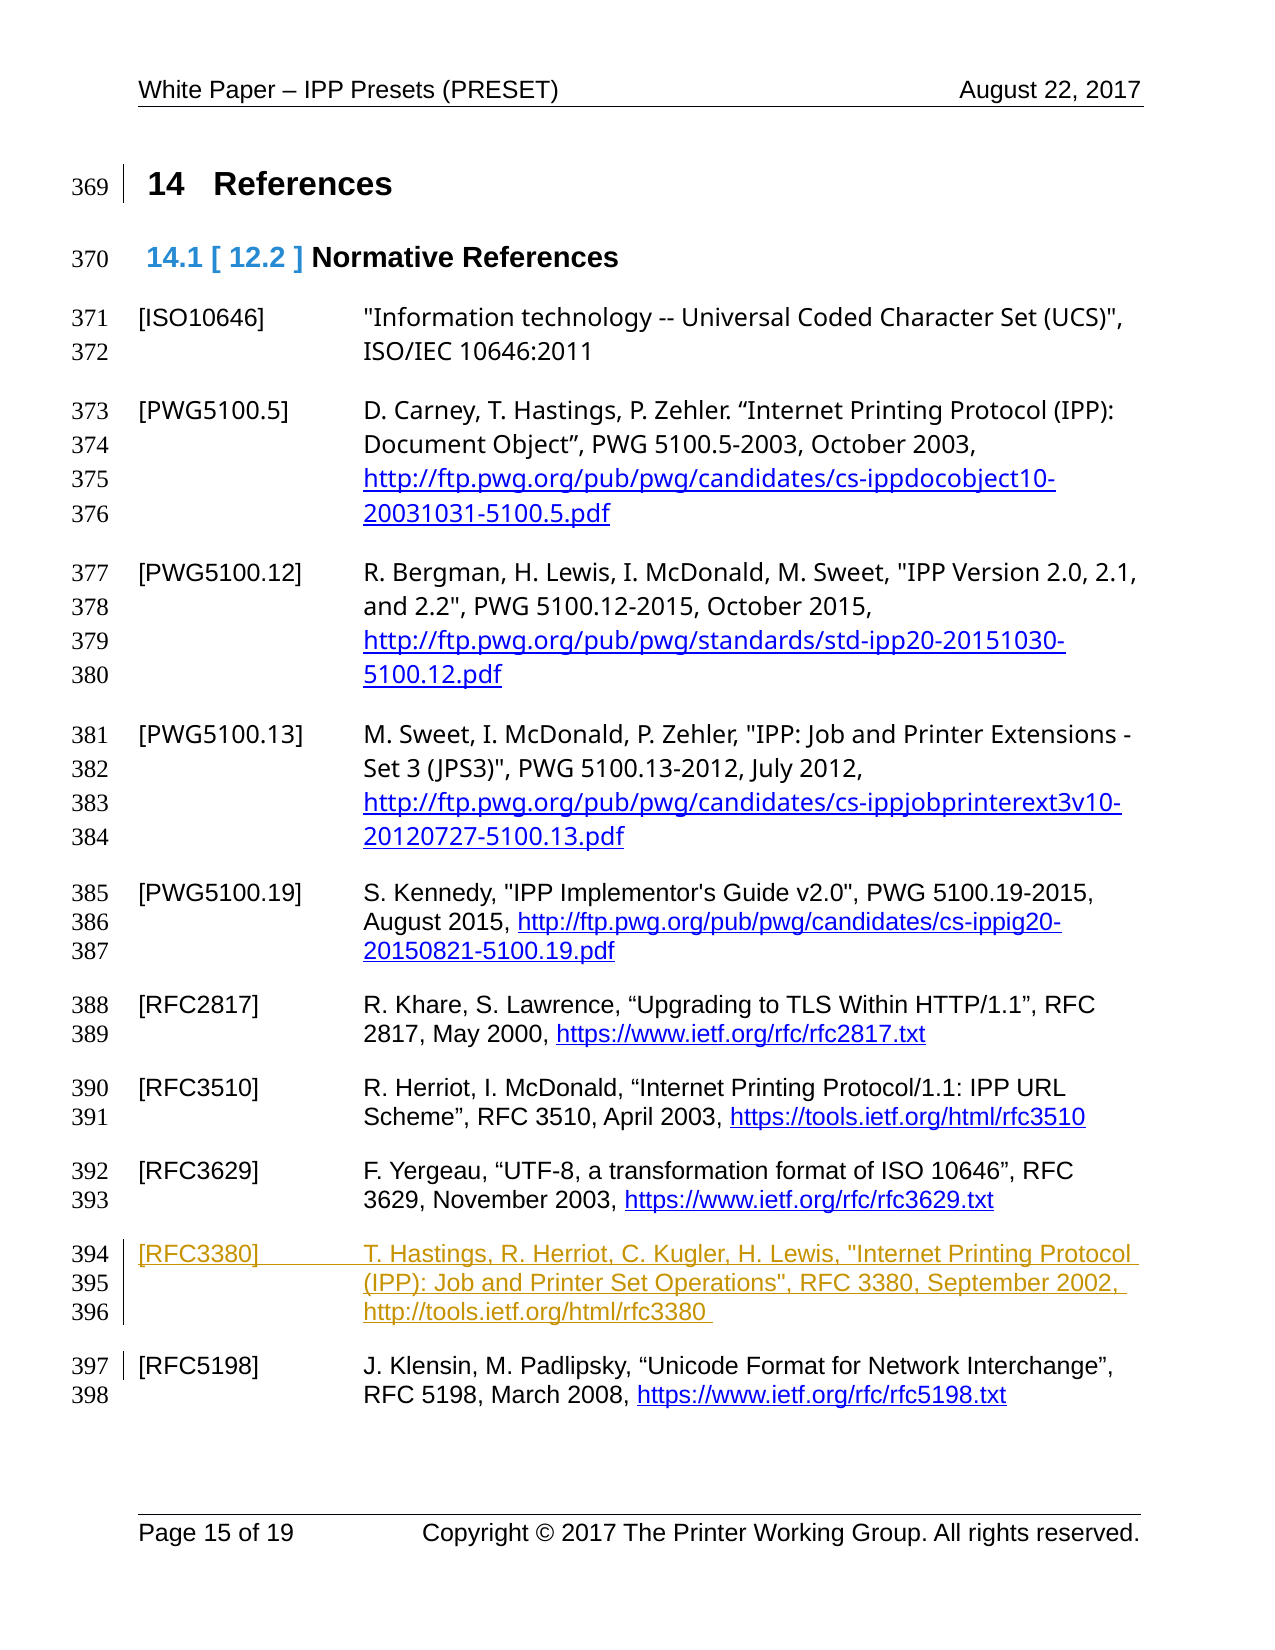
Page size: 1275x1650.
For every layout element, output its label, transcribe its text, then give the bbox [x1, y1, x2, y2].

text [PWG5100.13] M. Sweet, I. McDonald, P. Zehler, "IPP: Job and Printer Extensions - Set 3 (JPS3)", PWG 5100.13-2012, July 2012, http://ftp.pwg.org/pub/pwg/candidates/cs-ippjobprinterext3v10-20120727-5100.13.pdf [138, 717, 1144, 853]
text [PWG5100.12] R. Bergman, H. Lewis, I. McDonald, M. Sweet, "IPP Version 2.0, 2.1, and 2.2", PWG 5100.12-2015, October 2015, http://ftp.pwg.org/pub/pwg/standards/std-ipp20-20151030-5100.12.pdf [138, 555, 1144, 691]
text [ISO10646] "Information technology -- Universal Coded Character Set (UCS)", ISO/IEC 10646:2011 [138, 299, 1144, 367]
text [RFC3380] T. Hastings, R. Herriot, C. Kugler, H. Lewis, "Internet Printing Protocol (IPP): Job and Printer Set Operations", RFC 3380, September 2002, http://tools.ietf.org/html/rfc3380 [138, 1239, 1144, 1325]
subtitle Normative References [138, 240, 1144, 274]
text [RFC3629] F. Yergeau, “UTF-8, a transformation format of ISO 10646”, RFC 3629, November 2003, https://www.ietf.org/rfc/rfc3629.txt [138, 1156, 1144, 1214]
subtitle References [138, 164, 1144, 203]
text [RFC3510] R. Herriot, I. McDonald, “Internet Printing Protocol/1.1: IPP URL Scheme”, RFC 3510, April 2003, https://tools.ietf.org/html/rfc3510 [138, 1073, 1144, 1131]
text [RFC5198] J. Klensin, M. Padlipsky, “Unicode Format for Network Interchange”, RFC 5198, March 2008, https://www.ietf.org/rfc/rfc5198.txt [138, 1351, 1144, 1408]
text [PWG5100.5] D. Carney, T. Hastings, P. Zehler. “Internet Printing Protocol (IPP): Document Object”, PWG 5100.5-2003, October 2003, http://ftp.pwg.org/pub/pwg/candidates/cs-ippdocobject10-20031031-5100.5.pdf [138, 393, 1144, 529]
text [PWG5100.19] S. Kennedy, "IPP Implementor's Guide v2.0", PWG 5100.19-2015, August 2015, http://ftp.pwg.org/pub/pwg/candidates/cs-ippig20-20150821-5100.19.pdf [138, 878, 1144, 964]
text [RFC2817] R. Khare, S. Lawrence, “Upgrading to TLS Within HTTP/1.1”, RFC 2817, May 2000, https://www.ietf.org/rfc/rfc2817.txt [138, 990, 1144, 1048]
